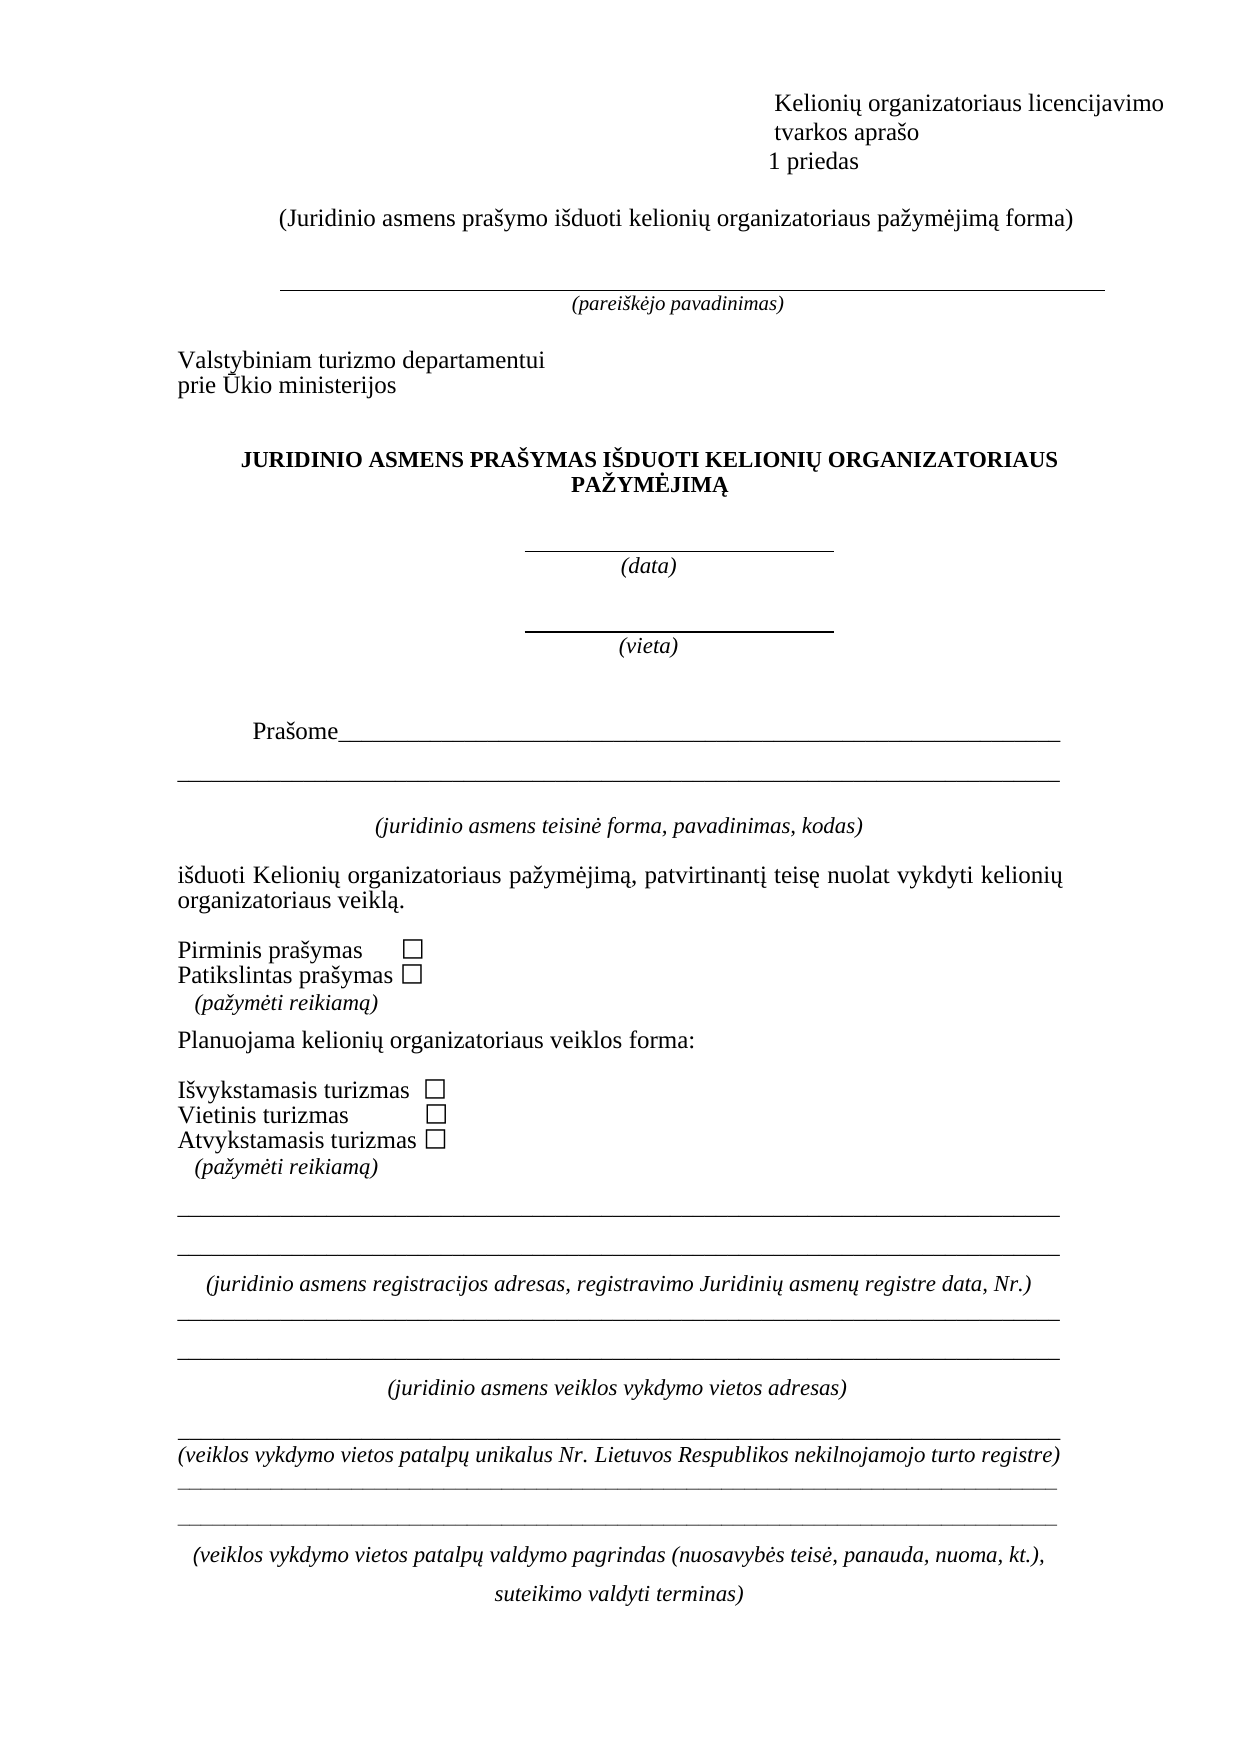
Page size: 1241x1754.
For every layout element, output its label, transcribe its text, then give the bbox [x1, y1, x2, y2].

text 1 priedas [768, 146, 1181, 175]
table_header [280, 261, 1105, 290]
text (juridinio asmens veiklos vykdymo vietos adresas) [177, 1376, 1063, 1401]
text (juridinio asmens teisinė forma, pavadinimas, kodas) [177, 814, 1063, 839]
text Valstybiniam turizmo departamentui [177, 348, 1063, 373]
text Pirminis prašymas ⬜ [177, 939, 1063, 964]
text (pažymėti reikiamą) [177, 989, 1063, 1015]
text Planuojama kelionių organizatoriaus veiklos forma: [177, 1028, 1063, 1053]
text (pareiškėjo pavadinimas) [177, 291, 1181, 322]
text _____________________________________________________________________________(veiklos vykdymo vietos patalpų unikalus Nr. Lietuvos Respublikos nekilnojamojo turto registre) [177, 1418, 1063, 1468]
text tvarkos aprašo [768, 117, 1181, 146]
text Patikslintas prašymas ⬜ [177, 964, 1063, 989]
text ________________________________________________________________________________________________________________________________________________________(veiklos vykdymo vietos patalpų valdymo pagrindas (nuosavybės teisė, panauda, nuoma, kt.), suteikimo valdyti terminas) [177, 1468, 1063, 1606]
text išduoti Kelionių organizatoriaus pažymėjimą, patvirtinantį teisę nuolat vykdyti kelionių organizatoriaus veiklą. [177, 864, 1063, 914]
text Prašome____________________________________________________________________________________________________________________________________________ [177, 716, 1063, 784]
table_cell [525, 603, 834, 631]
text Išvykstamasis turizmas ⬜ [177, 1078, 1063, 1103]
text __________________________________________________________________________________________________________________________________________________________ [177, 1297, 1063, 1363]
text prie Ūkio ministerijos [177, 373, 1063, 398]
table_cell (data) [525, 552, 834, 578]
table_cell [525, 579, 834, 603]
text JURIDINIO ASMENS PRAŠYMAS IŠDUOTI KELIONIŲ ORGANIZATORIAUS PAŽYMĖJIMĄ [177, 447, 1122, 497]
text __________________________________________________________________________________________________________________________________________________________ [177, 1193, 1063, 1259]
text (Juridinio asmens prašymo išduoti kelionių organizatoriaus pažymėjimą forma) [177, 203, 1181, 232]
text (pažymėti reikiamą) [177, 1153, 1063, 1180]
table_cell (vieta) [525, 633, 834, 666]
text Atvykstamasis turizmas ⬜ [177, 1128, 1063, 1153]
text (juridinio asmens registracijos adresas, registravimo Juridinių asmenų registre data, Nr.) [177, 1272, 1063, 1297]
text Vietinis turizmas ⬜ [177, 1103, 1063, 1128]
text Kelionių organizatoriaus licencijavimo [768, 88, 1181, 117]
table_header [525, 523, 834, 551]
